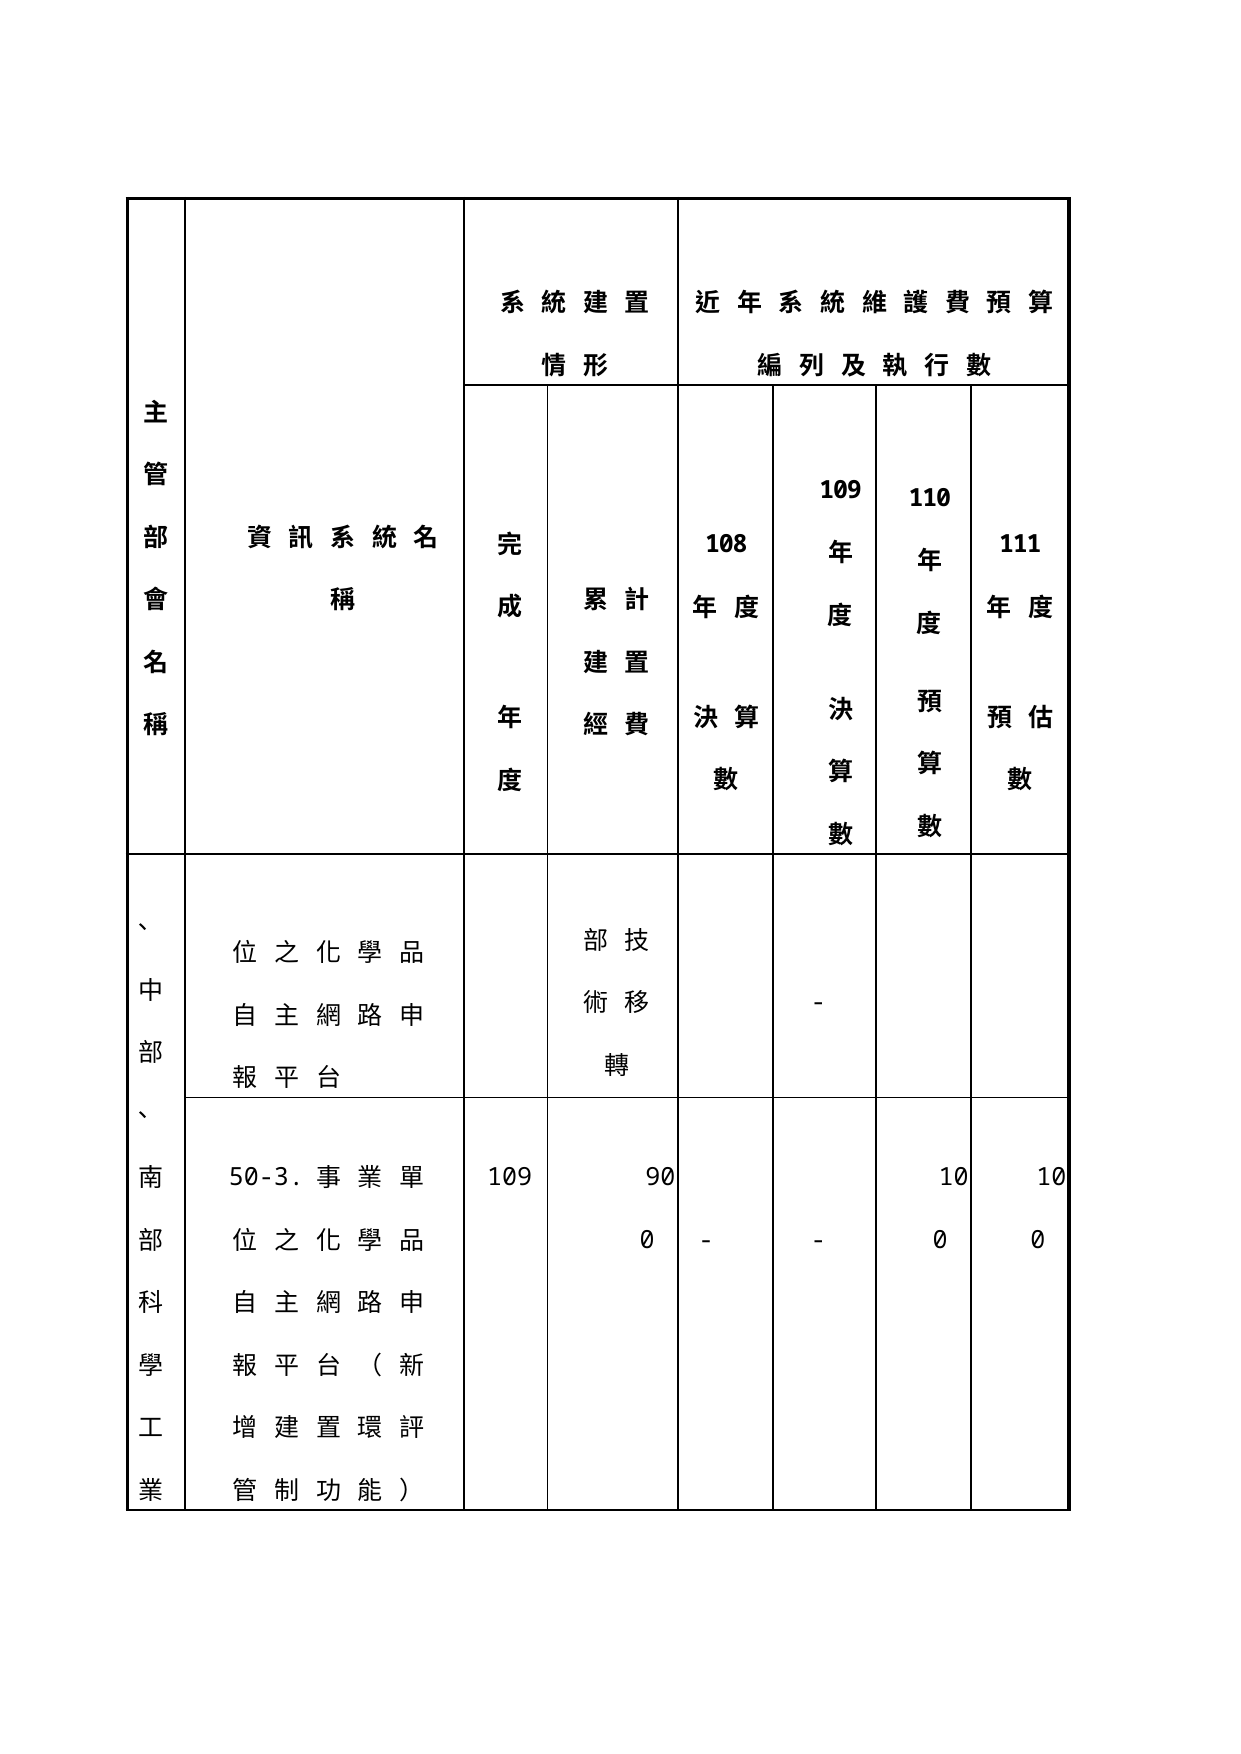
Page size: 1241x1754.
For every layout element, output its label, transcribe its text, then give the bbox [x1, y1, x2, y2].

table_cell 109年度 決算數 [774, 386, 875, 853]
table_cell - [679, 855, 772, 1097]
table_header 資訊系統名稱 [186, 200, 463, 853]
table_cell 50-3.事業單位之化學品自主網路申報平台（新增建置環評管制功能） [186, 1098, 463, 1509]
table_cell - [877, 855, 970, 1097]
table_cell - [774, 1098, 875, 1509]
table_cell 111年度 預估數 [972, 386, 1067, 853]
table_cell [465, 855, 547, 1097]
table_header 系統建置情形 [465, 200, 677, 384]
table_cell 109 [465, 1098, 547, 1509]
table_cell 100 [972, 1098, 1067, 1509]
table_cell 108年度 決算數 [679, 386, 772, 853]
table_cell 110年度 預算數 [877, 386, 970, 853]
table_cell - [774, 855, 875, 1097]
table_cell 位之化學品自主網路申報平台 [186, 855, 463, 1097]
table_header 近年系統維護費預算編列及執行數 [679, 200, 1067, 384]
table_cell 累計建置經費 [548, 386, 677, 853]
table_cell 科技部(新竹、中部、南部科學工業園區管理局) [129, 855, 184, 1509]
table_cell 完成 年度 [465, 386, 547, 853]
table_cell 900 [548, 1098, 677, 1509]
table_header 主管部會名稱 [129, 200, 184, 853]
table_cell 部技術移轉 [548, 855, 677, 1097]
table_cell - [972, 855, 1067, 1097]
table_cell - [679, 1098, 772, 1509]
table_cell 100 [877, 1098, 970, 1509]
